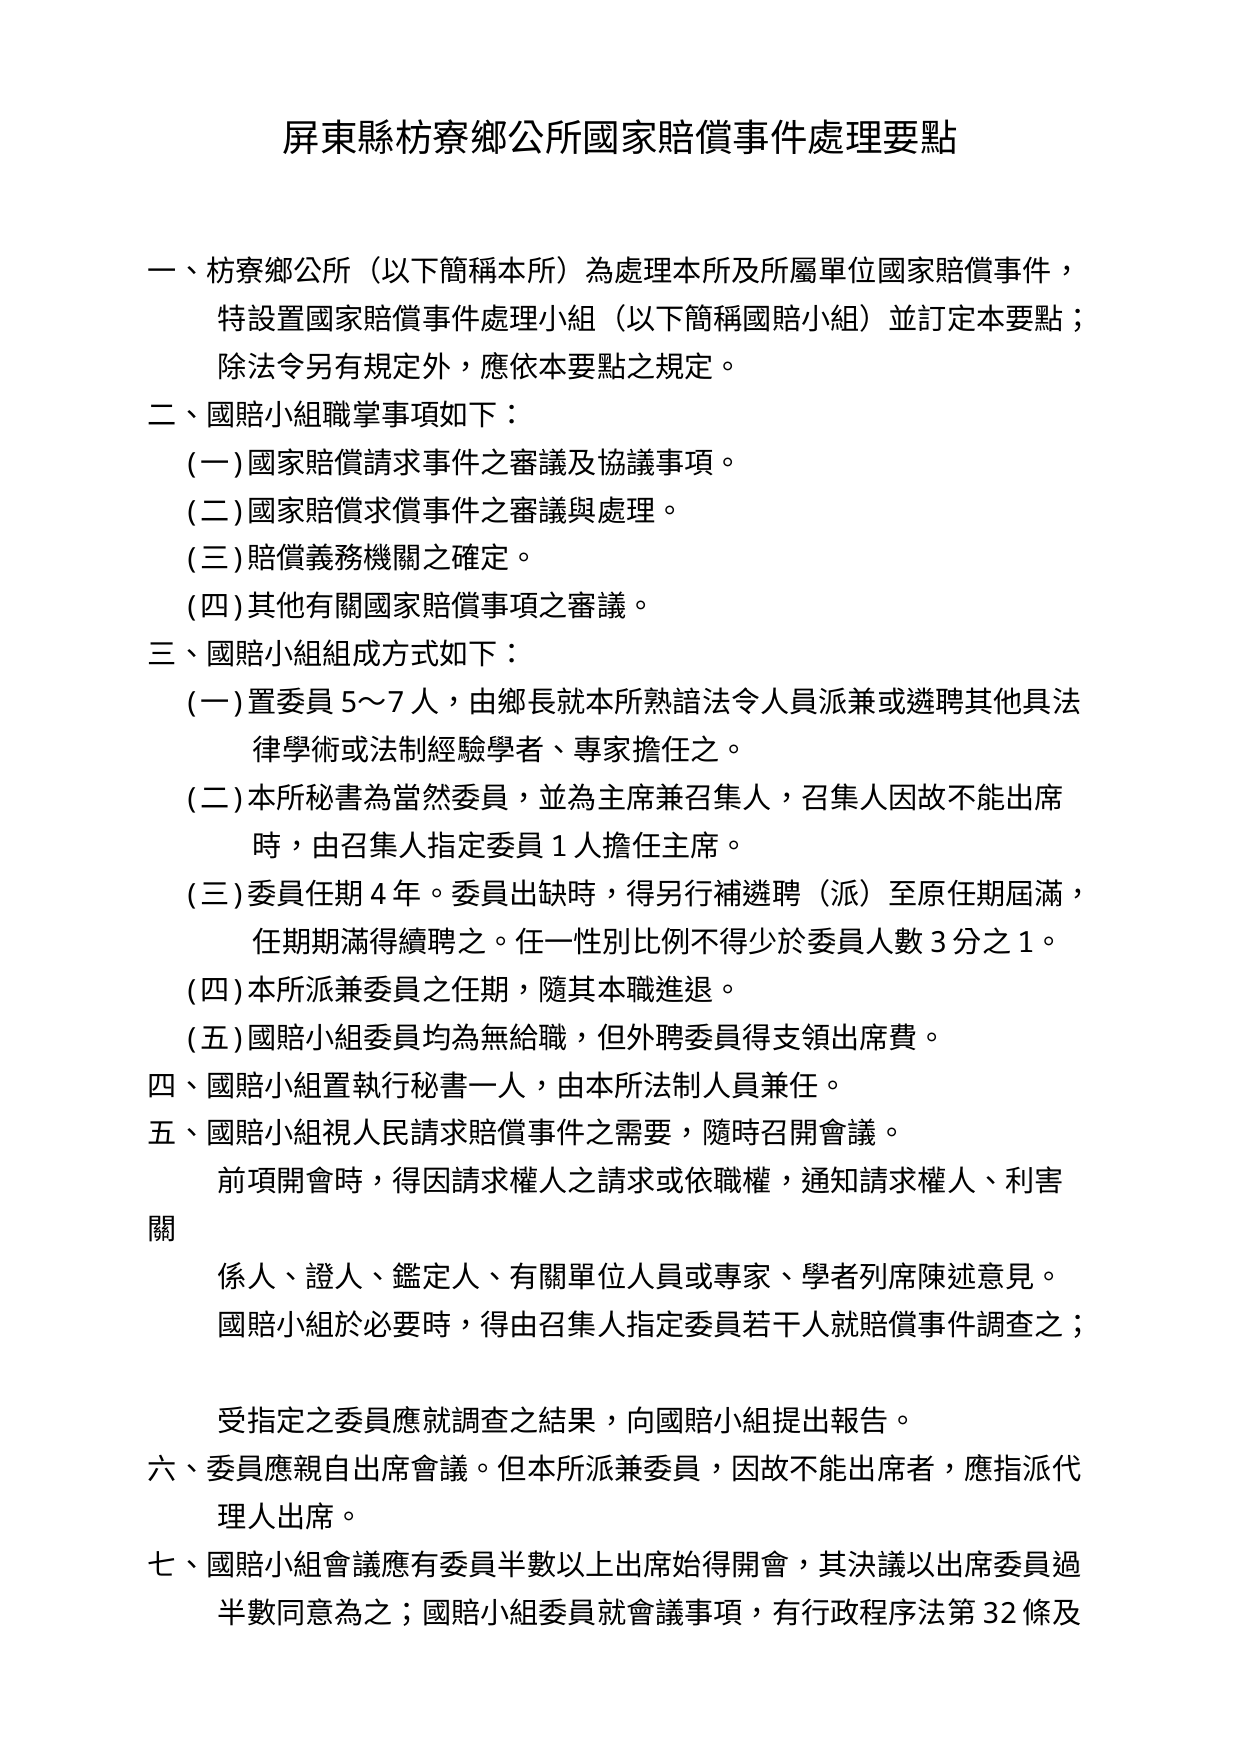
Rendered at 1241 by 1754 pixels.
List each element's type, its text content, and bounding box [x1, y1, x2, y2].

text 任期期滿得續聘之。任一性別比例不得少於委員人數3分之1。 [148, 914, 1092, 962]
text 七、國賠小組會議應有委員半數以上出席始得開會，其決議以出席委員過 [148, 1537, 1092, 1585]
text (二)本所秘書為當然委員，並為主席兼召集人，召集人因故不能出席 [148, 770, 1092, 818]
text 時，由召集人指定委員1人擔任主席。 [148, 818, 1092, 866]
text (四)其他有關國家賠償事項之審議。 [148, 578, 1092, 626]
text (三)賠償義務機關之確定。 [148, 531, 1092, 578]
text 五、國賠小組視人民請求賠償事件之需要，隨時召開會議。 [148, 1106, 1092, 1153]
text 四、國賠小組置執行秘書一人，由本所法制人員兼任。 [148, 1058, 1092, 1106]
text 受指定之委員應就調查之結果，向國賠小組提出報告。 [148, 1393, 1092, 1441]
text (五)國賠小組委員均為無給職，但外聘委員得支領出席費。 [148, 1010, 1092, 1058]
text 前項開會時，得因請求權人之請求或依職權，通知請求權人、利害關 [148, 1153, 1092, 1249]
text 特設置國家賠償事件處理小組（以下簡稱國賠小組）並訂定本要點； [148, 291, 1092, 339]
text 屏東縣枋寮鄉公所國家賠償事件處理要點 [148, 118, 1092, 160]
text 理人出席。 [148, 1489, 1092, 1537]
text 三、國賠小組組成方式如下： [148, 626, 1092, 674]
text 國賠小組於必要時，得由召集人指定委員若干人就賠償事件調查之； [148, 1297, 1092, 1393]
text 二、國賠小組職掌事項如下： [148, 387, 1092, 435]
text (三)委員任期4年。委員出缺時，得另行補遴聘（派）至原任期屆滿， [148, 866, 1092, 914]
text (一)國家賠償請求事件之審議及協議事項。 [148, 435, 1092, 483]
text 半數同意為之；國賠小組委員就會議事項，有行政程序法第32條及 [148, 1585, 1092, 1633]
text 除法令另有規定外，應依本要點之規定。 [148, 339, 1092, 387]
text 六、委員應親自出席會議。但本所派兼委員，因故不能出席者，應指派代 [148, 1441, 1092, 1489]
text 一、枋寮鄉公所（以下簡稱本所）為處理本所及所屬單位國家賠償事件， [148, 243, 1092, 291]
text (四)本所派兼委員之任期，隨其本職進退。 [148, 962, 1092, 1010]
text (二)國家賠償求償事件之審議與處理。 [148, 483, 1092, 531]
text (一)置委員5〜7人，由鄉長就本所熟諳法令人員派兼或遴聘其他具法 [148, 674, 1092, 722]
text 係人、證人、鑑定人、有關單位人員或專家、學者列席陳述意見。 [148, 1249, 1092, 1297]
text 律學術或法制經驗學者、專家擔任之。 [148, 722, 1092, 770]
